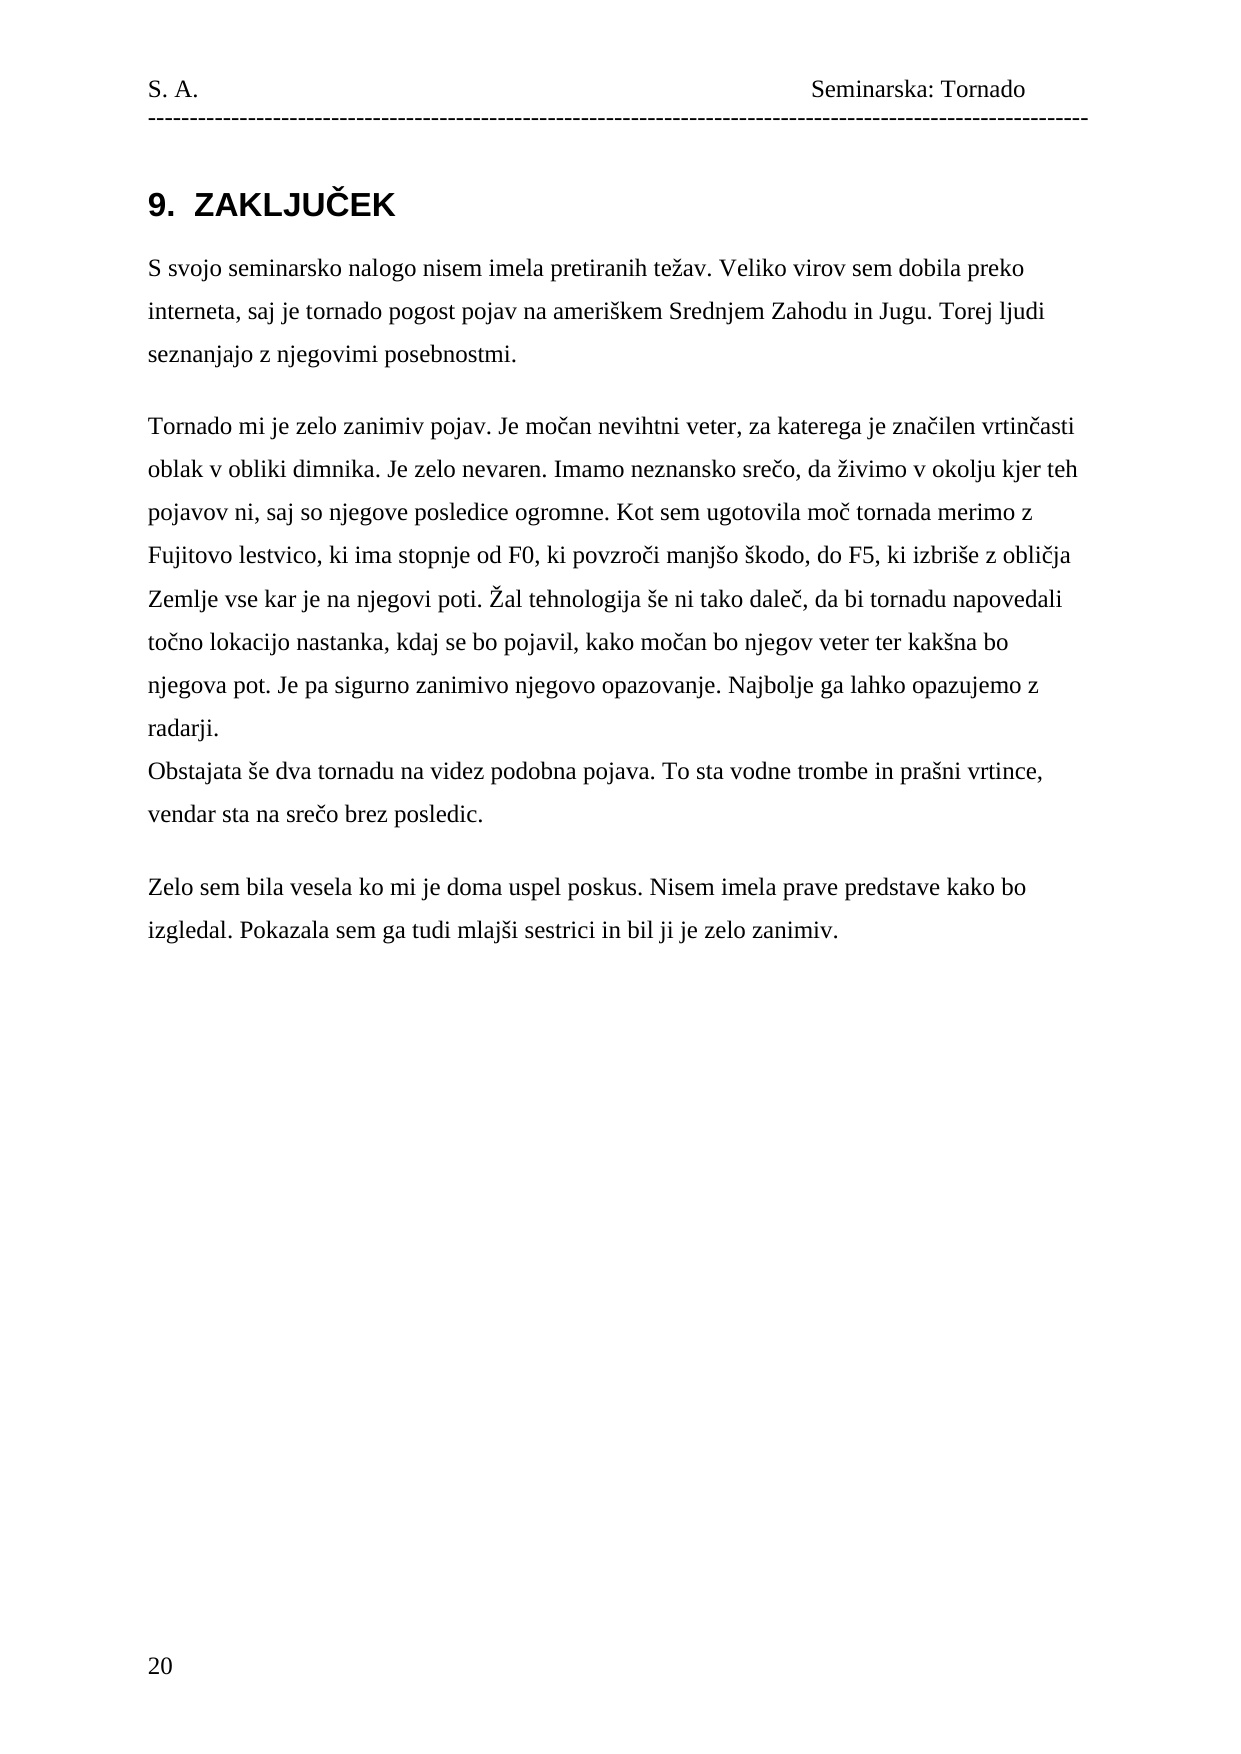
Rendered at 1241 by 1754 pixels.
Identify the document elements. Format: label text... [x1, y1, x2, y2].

text S svojo seminarsko nalogo nisem imela pretiranih težav. Veliko virov sem dobila preko interneta, saj je tornado pogost pojav na ameriškem Srednjem Zahodu in Jugu. Torej ljudi seznanjajo z njegovimi posebnostmi. [148, 253, 1093, 368]
text Obstajata še dva tornadu na videz podobna pojava. To sta vodne trombe in prašni vrtince, vendar sta na srečo brez posledic. [148, 756, 1093, 828]
text Tornado mi je zelo zanimiv pojav. Je močan nevihtni veter, za katerega je značilen vrtinčasti oblak v obliki dimnika. Je zelo nevaren. Imamo neznansko srečo, da živimo v okolju kjer teh pojavov ni, saj so njegove posledice ogromne. Kot sem ugotovila moč tornada merimo z Fujitovo lestvico, ki ima stopnje od F0, ki povzroči manjšo škodo, do F5, ki izbriše z obličja Zemlje vse kar je na njegovi poti. Žal tehnologija še ni tako daleč, da bi tornadu napovedali točno lokacijo nastanka, kdaj se bo pojavil, kako močan bo njegov veter ter kakšna bo njegova pot. Je pa sigurno zanimivo njegovo opazovanje. Najbolje ga lahko opazujemo z radarji. [148, 411, 1093, 742]
subtitle 9. ZAKLJUČEK [148, 185, 1093, 223]
text Zelo sem bila vesela ko mi je doma uspel poskus. Nisem imela prave predstave kako bo izgledal. Pokazala sem ga tudi mlajši sestrici in bil ji je zelo zanimiv. [148, 872, 1093, 943]
